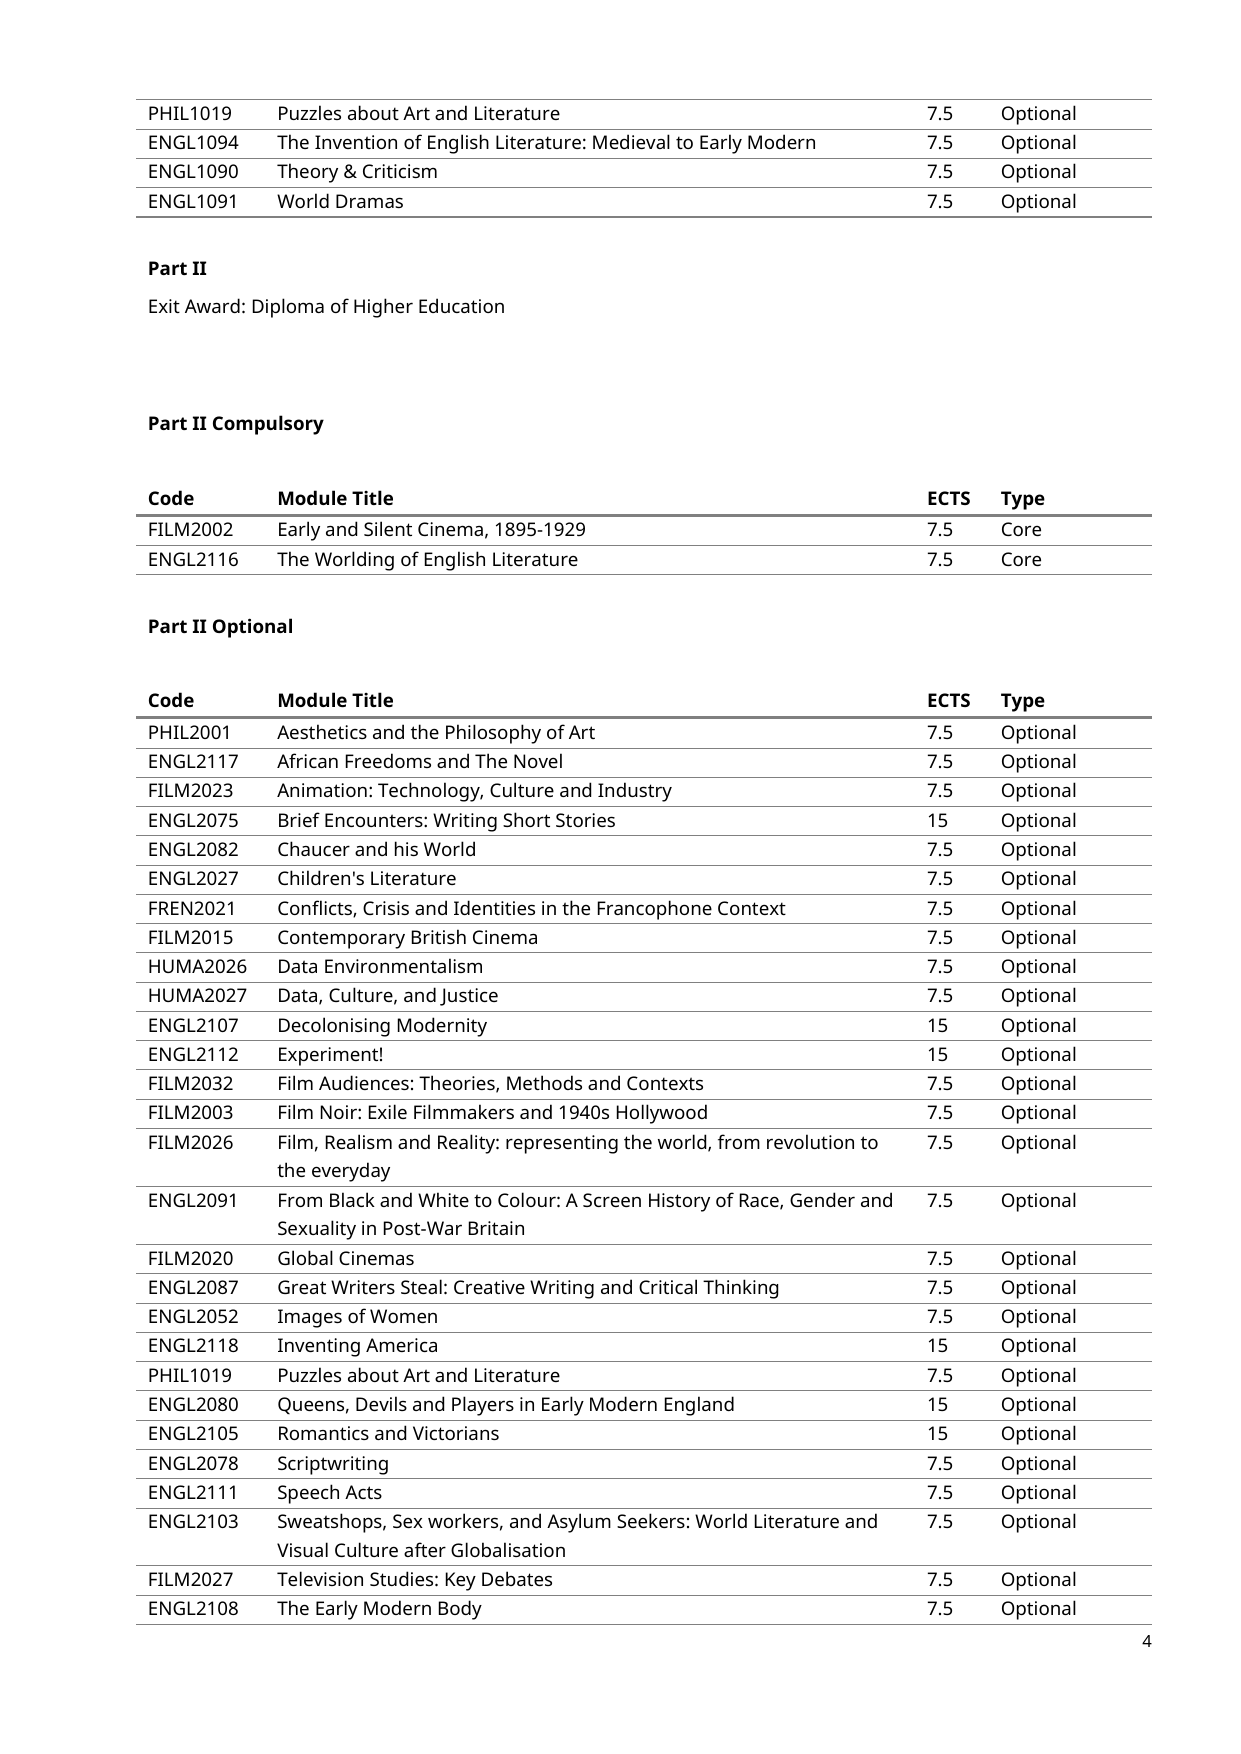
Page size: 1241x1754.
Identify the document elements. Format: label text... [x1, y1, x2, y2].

table_cell FREN2021 [136, 895, 266, 923]
table_cell Scriptwriting [266, 1450, 916, 1478]
table_cell ECTS [916, 485, 989, 513]
table_cell Early and Silent Cinema, 1895-1929 [266, 517, 916, 545]
table_cell 7.5 [916, 1129, 989, 1186]
table_cell Part II Exit Award: Diploma of Higher Education [136, 218, 1152, 372]
table_cell ENGL2108 [136, 1596, 266, 1624]
table_cell 7.5 [916, 130, 989, 158]
table_cell 7.5 [916, 1596, 989, 1624]
table_cell Optional [989, 1596, 1152, 1624]
table_cell 15 [916, 1421, 989, 1449]
table_cell FILM2003 [136, 1100, 266, 1128]
table_cell Contemporary British Cinema [266, 924, 916, 952]
table_cell Optional [989, 1070, 1152, 1099]
table_cell Puzzles about Art and Literature [266, 100, 916, 128]
table_cell Optional [989, 719, 1152, 747]
table_cell 7.5 [916, 719, 989, 747]
table_cell Optional [989, 1129, 1152, 1186]
table_cell ENGL1091 [136, 188, 266, 216]
table_cell Optional [989, 836, 1152, 864]
table_cell 15 [916, 1041, 989, 1069]
table_cell 7.5 [916, 100, 989, 128]
table_cell 7.5 [916, 1304, 989, 1332]
table_cell ENGL2107 [136, 1012, 266, 1040]
table_cell Decolonising Modernity [266, 1012, 916, 1040]
table_cell 7.5 [916, 159, 989, 187]
table_cell ENGL2118 [136, 1333, 266, 1361]
table_cell 7.5 [916, 1479, 989, 1507]
table_cell PHIL2001 [136, 719, 266, 747]
table_cell Optional [989, 1187, 1152, 1244]
table_cell 7.5 [916, 953, 989, 982]
table_cell 15 [916, 1012, 989, 1040]
table_cell Optional [989, 953, 1152, 982]
table_cell PHIL1019 [136, 100, 266, 128]
table_cell Optional [989, 1450, 1152, 1478]
table_cell ENGL2082 [136, 836, 266, 864]
table_cell Optional [989, 778, 1152, 806]
table_cell ENGL2075 [136, 807, 266, 835]
table_cell ENGL2112 [136, 1041, 266, 1069]
table_cell Optional [989, 1100, 1152, 1128]
table_cell Core [989, 517, 1152, 545]
table_cell ENGL2091 [136, 1187, 266, 1244]
table_cell Brief Encounters: Writing Short Stories [266, 807, 916, 835]
table_cell ENGL2078 [136, 1450, 266, 1478]
table_cell Type [989, 485, 1152, 513]
table_cell ENGL2027 [136, 866, 266, 894]
table_cell Romantics and Victorians [266, 1421, 916, 1449]
table_cell 7.5 [916, 1070, 989, 1099]
table_cell ENGL2103 [136, 1509, 266, 1565]
table_cell 15 [916, 807, 989, 835]
table_cell FILM2015 [136, 924, 266, 952]
table_cell 7.5 [916, 546, 989, 574]
table_cell ENGL2087 [136, 1274, 266, 1302]
table_cell 7.5 [916, 517, 989, 545]
table_cell Core [989, 546, 1152, 574]
table_cell ENGL2116 [136, 546, 266, 574]
table_cell Optional [989, 1421, 1152, 1449]
table_cell Part II Optional [136, 575, 1152, 688]
table_cell FILM2020 [136, 1245, 266, 1273]
table_cell 7.5 [916, 1362, 989, 1390]
table_cell 7.5 [916, 188, 989, 216]
table_cell Theory & Criticism [266, 159, 916, 187]
table_cell Film, Realism and Reality: representing the world, from revolution to the everyday [266, 1129, 916, 1186]
table_cell 7.5 [916, 895, 989, 923]
table_cell 7.5 [916, 866, 989, 894]
table_cell The Worlding of English Literature [266, 546, 916, 574]
table_cell ENGL2080 [136, 1391, 266, 1419]
table_cell African Freedoms and The Novel [266, 749, 916, 777]
table_cell PHIL1019 [136, 1362, 266, 1390]
table_cell Inventing America [266, 1333, 916, 1361]
table_cell Film Noir: Exile Filmmakers and 1940s Hollywood [266, 1100, 916, 1128]
table_cell Experiment! [266, 1041, 916, 1069]
table_cell Optional [989, 130, 1152, 158]
table_cell Optional [989, 1333, 1152, 1361]
table_cell 7.5 [916, 1100, 989, 1128]
table_cell Optional [989, 1479, 1152, 1507]
table_cell Module Title [266, 485, 916, 513]
table_cell The Invention of English Literature: Medieval to Early Modern [266, 130, 916, 158]
table_cell Images of Women [266, 1304, 916, 1332]
table_cell Film Audiences: Theories, Methods and Contexts [266, 1070, 916, 1099]
table_cell Speech Acts [266, 1479, 916, 1507]
table_cell Optional [989, 1245, 1152, 1273]
table_cell Children's Literature [266, 866, 916, 894]
table_cell World Dramas [266, 188, 916, 216]
table_cell Optional [989, 1274, 1152, 1302]
table_cell 7.5 [916, 1509, 989, 1565]
table_cell Part II Compulsory [136, 373, 1152, 485]
table_cell Data Environmentalism [266, 953, 916, 982]
table_cell Optional [989, 1362, 1152, 1390]
table_cell HUMA2027 [136, 983, 266, 1011]
table_cell Optional [989, 1304, 1152, 1332]
table_cell The Early Modern Body [266, 1596, 916, 1624]
table_cell Optional [989, 895, 1152, 923]
table_cell 15 [916, 1391, 989, 1419]
table_cell Sweatshops, Sex workers, and Asylum Seekers: World Literature and Visual Culture after Globalisation [266, 1509, 916, 1565]
table_cell Puzzles about Art and Literature [266, 1362, 916, 1390]
table_cell Animation: Technology, Culture and Industry [266, 778, 916, 806]
table_cell 7.5 [916, 749, 989, 777]
table_cell ENGL2052 [136, 1304, 266, 1332]
table_cell FILM2002 [136, 517, 266, 545]
table_cell Optional [989, 807, 1152, 835]
table_cell Optional [989, 100, 1152, 128]
table_cell ENGL1090 [136, 159, 266, 187]
table_cell ENGL2111 [136, 1479, 266, 1507]
table_cell Optional [989, 1012, 1152, 1040]
table_cell 7.5 [916, 778, 989, 806]
table_cell FILM2027 [136, 1566, 266, 1595]
table_cell Optional [989, 983, 1152, 1011]
table_cell Aesthetics and the Philosophy of Art [266, 719, 916, 747]
table_cell HUMA2026 [136, 953, 266, 982]
table_cell 7.5 [916, 1274, 989, 1302]
table_cell Type [989, 688, 1152, 716]
table_cell 7.5 [916, 1566, 989, 1595]
table_cell Module Title [266, 688, 916, 716]
table_cell Code [136, 688, 266, 716]
table_cell Optional [989, 188, 1152, 216]
table_cell ECTS [916, 688, 989, 716]
table_cell ENGL2117 [136, 749, 266, 777]
table_cell Optional [989, 1566, 1152, 1595]
table_cell Optional [989, 1391, 1152, 1419]
table_cell 7.5 [916, 1245, 989, 1273]
table_cell Data, Culture, and Justice [266, 983, 916, 1011]
table_cell Queens, Devils and Players in Early Modern England [266, 1391, 916, 1419]
table_cell Chaucer and his World [266, 836, 916, 864]
table_cell Optional [989, 159, 1152, 187]
table_cell Optional [989, 749, 1152, 777]
table_cell 15 [916, 1333, 989, 1361]
table_cell ENGL2105 [136, 1421, 266, 1449]
table_cell 7.5 [916, 836, 989, 864]
table_cell Optional [989, 1041, 1152, 1069]
table_cell 7.5 [916, 1187, 989, 1244]
table_cell 7.5 [916, 924, 989, 952]
table_cell Conflicts, Crisis and Identities in the Francophone Context [266, 895, 916, 923]
table_cell Television Studies: Key Debates [266, 1566, 916, 1595]
table_cell Optional [989, 924, 1152, 952]
table_cell Great Writers Steal: Creative Writing and Critical Thinking [266, 1274, 916, 1302]
table_cell FILM2026 [136, 1129, 266, 1186]
table_cell From Black and White to Colour: A Screen History of Race, Gender and Sexuality in Post-War Britain [266, 1187, 916, 1244]
table_cell Global Cinemas [266, 1245, 916, 1273]
table_cell Optional [989, 1509, 1152, 1565]
table_cell FILM2032 [136, 1070, 266, 1099]
table_cell 7.5 [916, 983, 989, 1011]
table_cell 7.5 [916, 1450, 989, 1478]
table_cell FILM2023 [136, 778, 266, 806]
table_cell Code [136, 485, 266, 513]
table_cell ENGL1094 [136, 130, 266, 158]
table_cell Optional [989, 866, 1152, 894]
